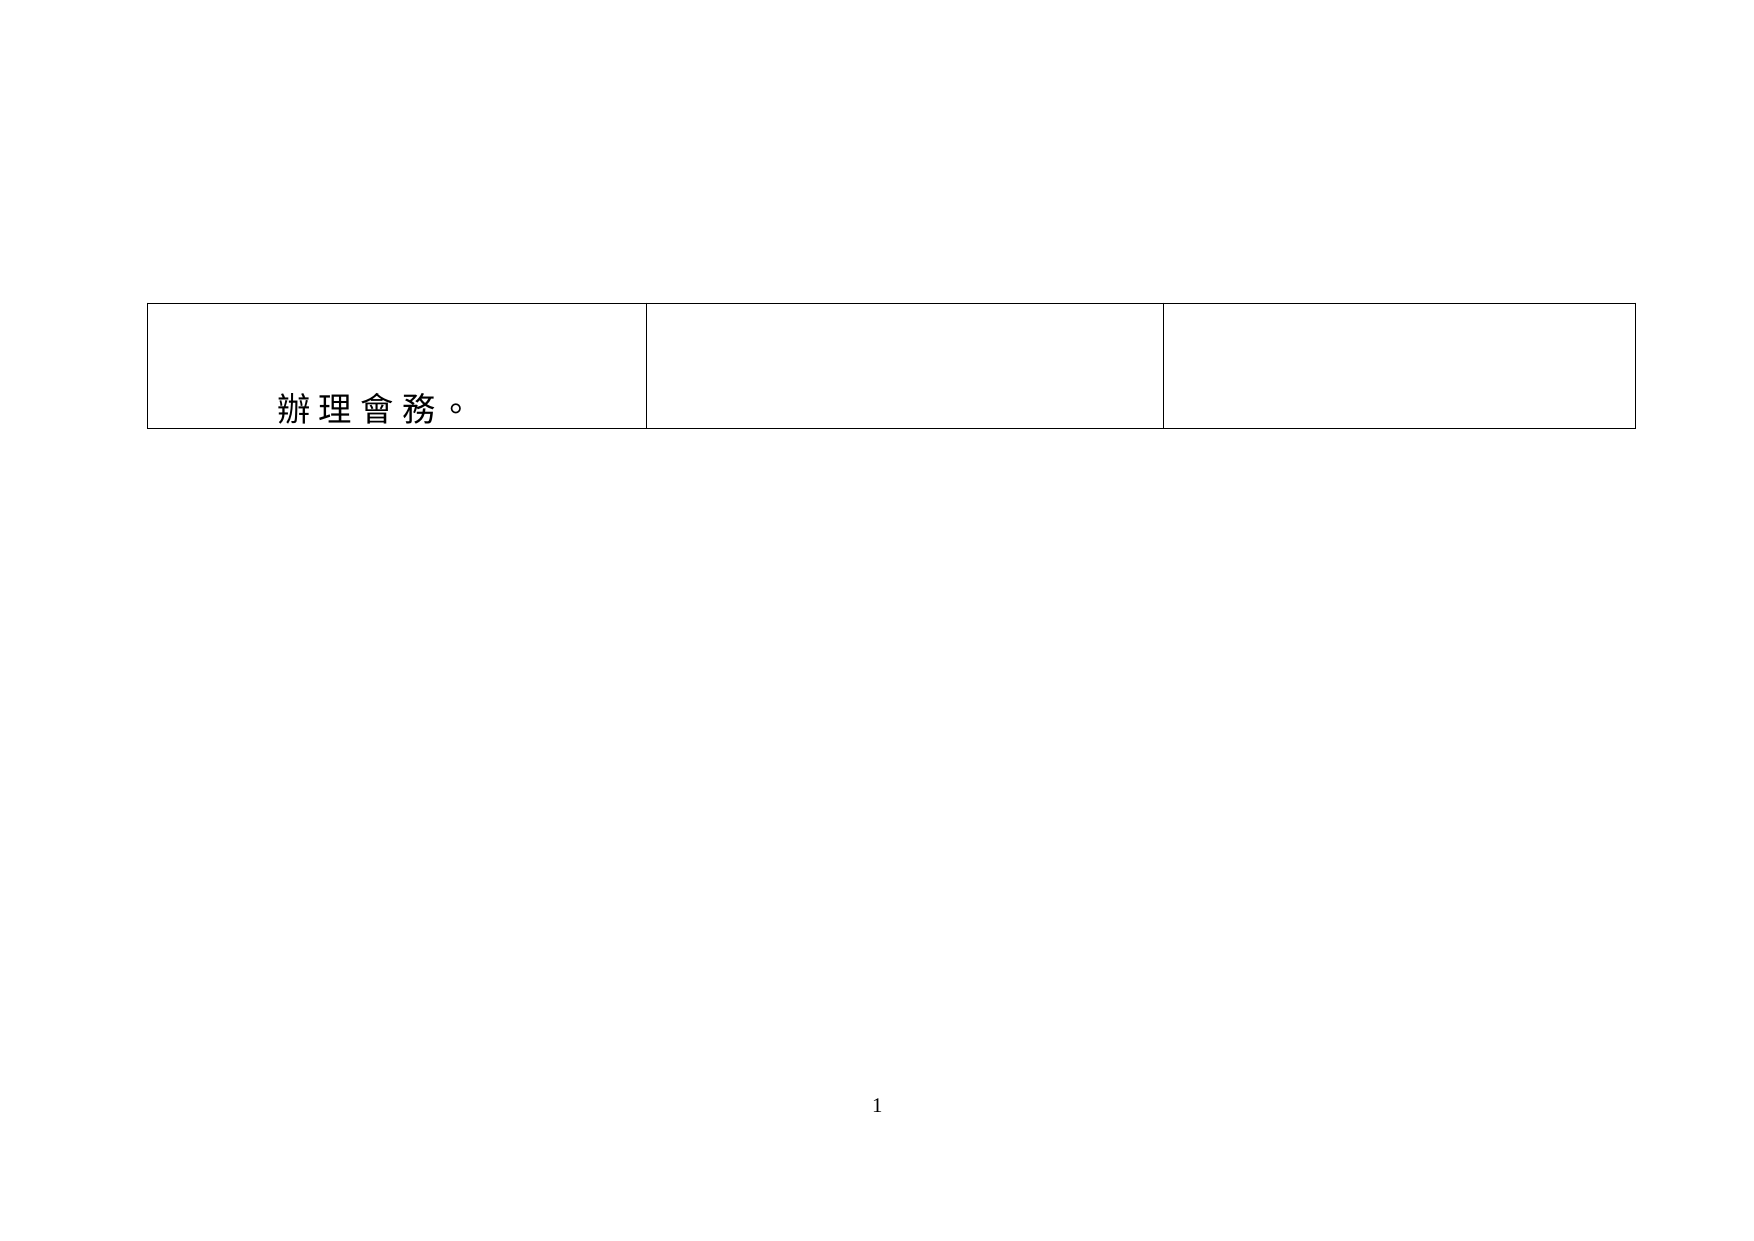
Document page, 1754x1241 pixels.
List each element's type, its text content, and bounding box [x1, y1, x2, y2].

table_cell [647, 304, 1163, 427]
table_cell [1164, 304, 1635, 427]
table_cell 辦理會務。 [148, 304, 646, 427]
